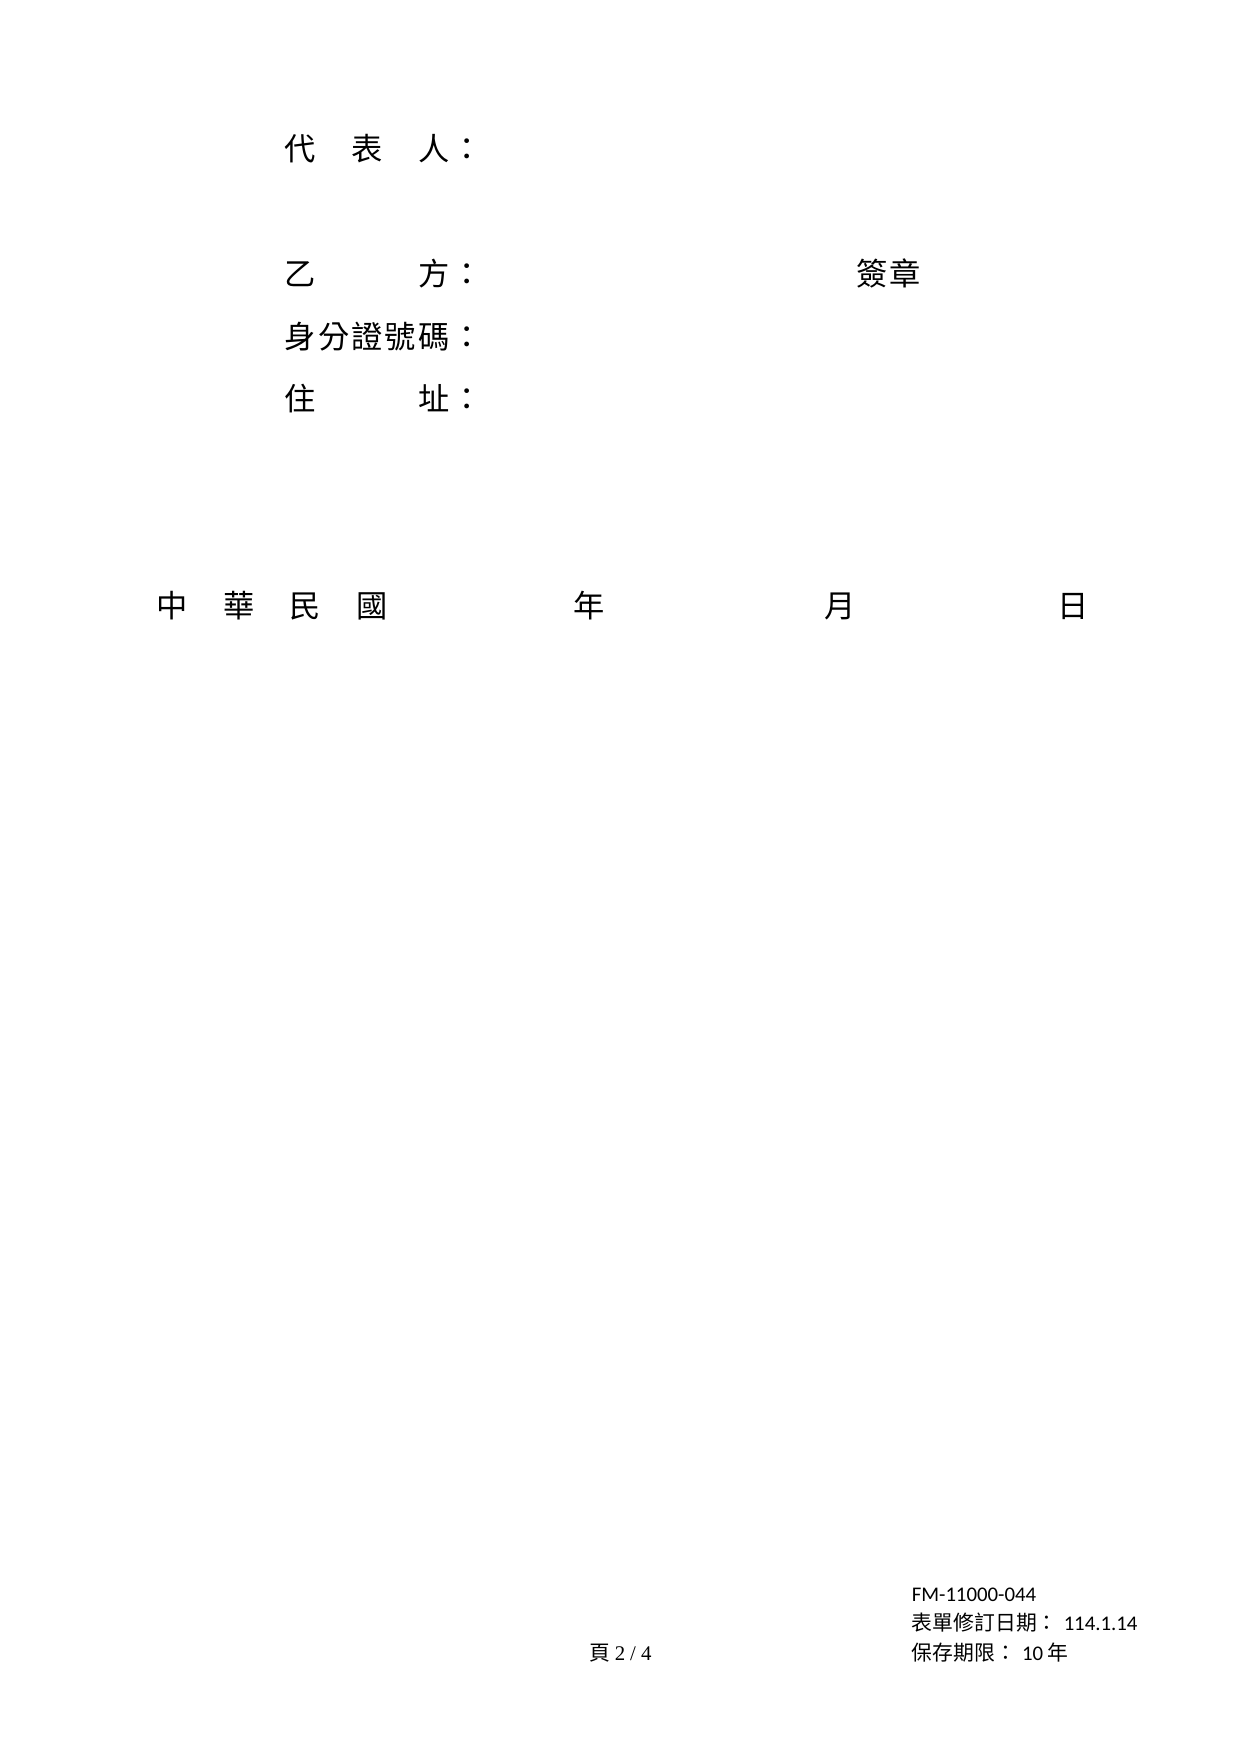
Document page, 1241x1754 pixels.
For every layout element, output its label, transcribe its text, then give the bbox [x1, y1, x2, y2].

text 中 華 民 國 年 月 日 [118, 562, 1128, 624]
text 身分證號碼： [118, 293, 1128, 355]
text 乙 方： 簽章 [118, 230, 1128, 293]
text 代 表 人： [118, 105, 1128, 168]
text 住 址： [118, 355, 1128, 418]
